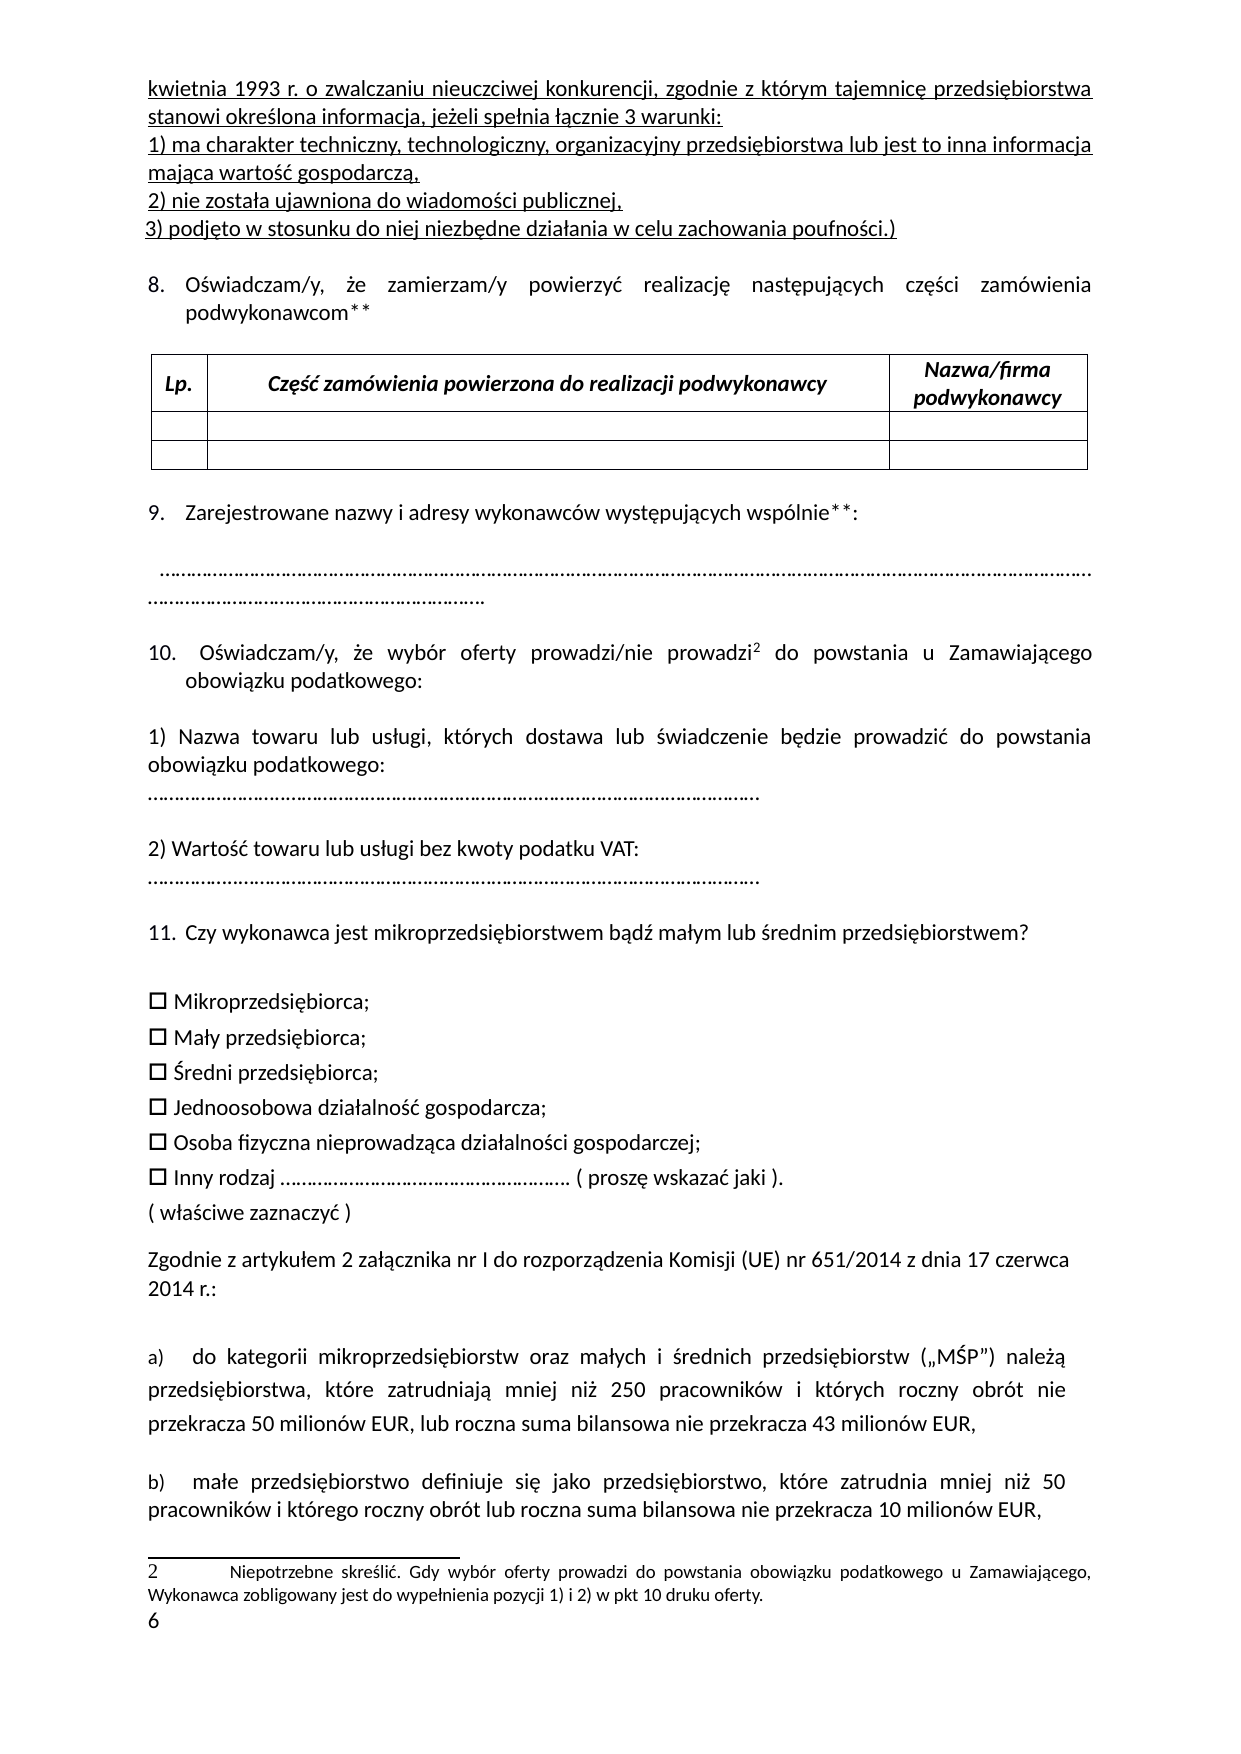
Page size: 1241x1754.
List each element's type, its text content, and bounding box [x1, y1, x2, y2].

table_cell [208, 412, 889, 440]
table_header Nazwa/firma podwykonawcy [890, 355, 1087, 411]
text stanowi określona informacja, jeżeli spełnia łącznie 3 warunki: [148, 99, 1093, 130]
list do kategorii mikroprzedsiębiorstw oraz małych i średnich przedsiębiorstw („MŚP”) należą przedsiębiorstwa, które zatrudniają mniej niż 250 pracowników i których roczny obrót nie przekracza 50 milionów EUR, lub roczna suma bilansowa nie przekracza 43 milionów EUR, [148, 1342, 1067, 1437]
table_cell [152, 412, 207, 440]
text ……………..……………………………………………………………………………………… [148, 862, 1093, 891]
text Zgodnie z artykułem 2 załącznika nr I do rozporządzenia Komisji (UE) nr 651/2014 z dnia 17 czerwca 2014 r.: [148, 1246, 1072, 1302]
text  Mały przedsiębiorca; [148, 1023, 1093, 1051]
text 3) podjęto w stosunku do niej niezbędne działania w celu zachowania poufności.) [144, 214, 1093, 242]
text mająca wartość gospodarczą, [148, 155, 1093, 186]
table_cell [890, 412, 1087, 440]
list Czy wykonawca jest mikroprzedsiębiorstwem bądź małym lub średnim przedsiębiorstwem? [148, 918, 1093, 947]
list Oświadczam/y, że zamierzam/y powierzyć realizację następujących części zamówienia podwykonawcom** [148, 270, 1093, 326]
text ……………………………………………………………………………………………………………………………………………………………………………………………………………………. [148, 554, 1093, 610]
list Zarejestrowane nazwy i adresy wykonawców występujących wspólnie**: [148, 498, 1093, 526]
table_header Lp. [152, 355, 207, 411]
table_cell [208, 441, 889, 469]
list Oświadczam/y, że wybór oferty prowadzi/nie prowadzi do powstania u Zamawiającego obowiązku podatkowego: [148, 638, 1093, 694]
table_cell [152, 441, 207, 469]
text  Średni przedsiębiorca; [148, 1058, 1093, 1086]
text 2) Wartość towaru lub usługi bez kwoty podatku VAT: [148, 834, 1093, 862]
list małe przedsiębiorstwo definiuje się jako przedsiębiorstwo, które zatrudnia mniej niż 50 pracowników i którego roczny obrót lub roczna suma bilansowa nie przekracza 10 milionów EUR, [148, 1467, 1067, 1523]
text ……………………..……………………………………………………………………………… [148, 778, 1093, 806]
text  Jednoosobowa działalność gospodarcza; [148, 1093, 1093, 1121]
text  Mikroprzedsiębiorca; [148, 985, 1093, 1016]
text  Osoba fizyczna nieprowadząca działalności gospodarczej; [148, 1128, 1093, 1156]
table_header Część zamówienia powierzona do realizacji podwykonawcy [208, 355, 889, 411]
list Niepotrzebne skreślić. Gdy wybór oferty prowadzi do powstania obowiązku podatkowego u Zamawiającego, Wykonawca zobligowany jest do wypełnienia pozycji 1) i 2) w pkt 10 druku oferty. [148, 1558, 1093, 1606]
text  Inny rodzaj ………………………………………………. ( proszę wskazać jaki ). ( właściwe zaznaczyć ) [148, 1163, 1093, 1226]
text kwietnia 1993 r. o zwalczaniu nieuczciwej konkurencji, zgodnie z którym tajemnicę przedsiębiorstwa [148, 74, 1093, 98]
text 1) ma charakter techniczny, technologiczny, organizacyjny przedsiębiorstwa lub jest to inna informacja [148, 130, 1093, 154]
text 1) Nazwa towaru lub usługi, których dostawa lub świadczenie będzie prowadzić do powstania obowiązku podatkowego: [148, 722, 1093, 778]
table_cell [890, 441, 1087, 469]
text 2) nie została ujawniona do wiadomości publicznej, [148, 186, 1093, 214]
